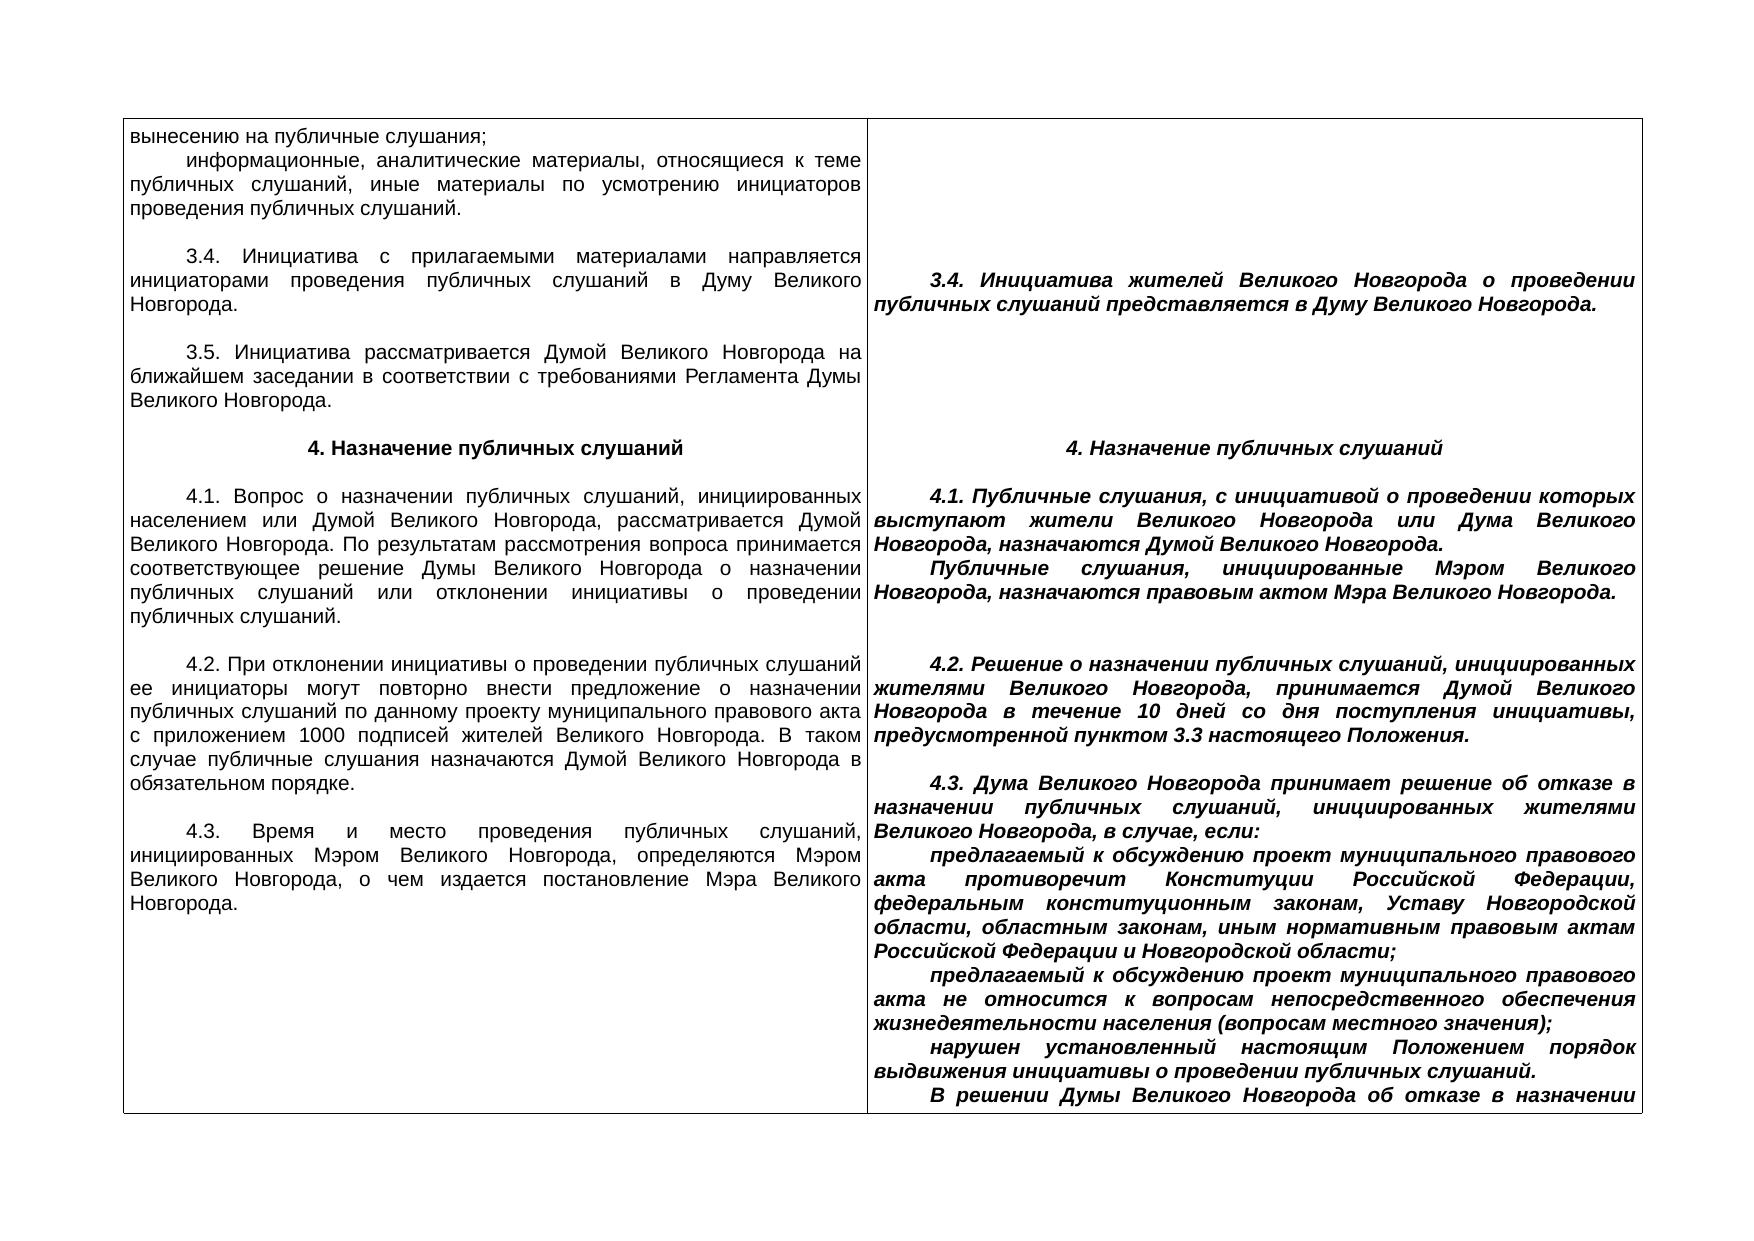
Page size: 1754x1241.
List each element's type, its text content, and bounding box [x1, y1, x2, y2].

table_header вынесению на публичные слушания; информационные, аналитические материалы, относящиеся к теме публичных слушаний, иные материалы по усмотрению инициаторов проведения публичных слушаний. 3.4. Инициатива с прилагаемыми материалами направляется инициаторами проведения публичных слушаний в Думу Великого Новгорода. 3.5. Инициатива рассматривается Думой Великого Новгорода на ближайшем заседании в соответствии с требованиями Регламента Думы Великого Новгорода. 4. Назначение публичных слушаний 4.1. Вопрос о назначении публичных слушаний, инициированных населением или Думой Великого Новгорода, рассматривается Думой Великого Новгорода. По результатам рассмотрения вопроса принимается соответствующее решение Думы Великого Новгорода о назначении публичных слушаний или отклонении инициативы о проведении публичных слушаний. 4.2. При отклонении инициативы о проведении публичных слушаний ее инициаторы могут повторно внести предложение о назначении публичных слушаний по данному проекту муниципального правового акта с приложением 1000 подписей жителей Великого Новгорода. В таком случае публичные слушания назначаются Думой Великого Новгорода в обязательном порядке. 4.3. Время и место проведения публичных слушаний, инициированных Мэром Великого Новгорода, определяются Мэром Великого Новгорода, о чем издается постановление Мэра Великого Новгорода. [124, 119, 867, 1112]
table_header 3.4. Инициатива жителей Великого Новгорода о проведении публичных слушаний представляется в Думу Великого Новгорода. 4. Назначение публичных слушаний 4.1. Публичные слушания, с инициативой о проведении которых выступают жители Великого Новгорода или Дума Великого Новгорода, назначаются Думой Великого Новгорода. Публичные слушания, инициированные Мэром Великого Новгорода, назначаются правовым актом Мэра Великого Новгорода. 4.2. Решение о назначении публичных слушаний, инициированных жителями Великого Новгорода, принимается Думой Великого Новгорода в течение 10 дней со дня поступления инициативы, предусмотренной пунктом 3.3 настоящего Положения. 4.3. Дума Великого Новгорода принимает решение об отказе в назначении публичных слушаний, инициированных жителями Великого Новгорода, в случае, если: предлагаемый к обсуждению проект муниципального правового акта противоречит Конституции Российской Федерации, федеральным конституционным законам, Уставу Новгородской области, областным законам, иным нормативным правовым актам Российской Федерации и Новгородской области; предлагаемый к обсуждению проект муниципального правового акта не относится к вопросам непосредственного обеспечения жизнедеятельности населения (вопросам местного значения); нарушен установленный настоящим Положением порядок выдвижения инициативы о проведении публичных слушаний. В решении Думы Великого Новгорода об отказе в назначении [868, 119, 1642, 1112]
